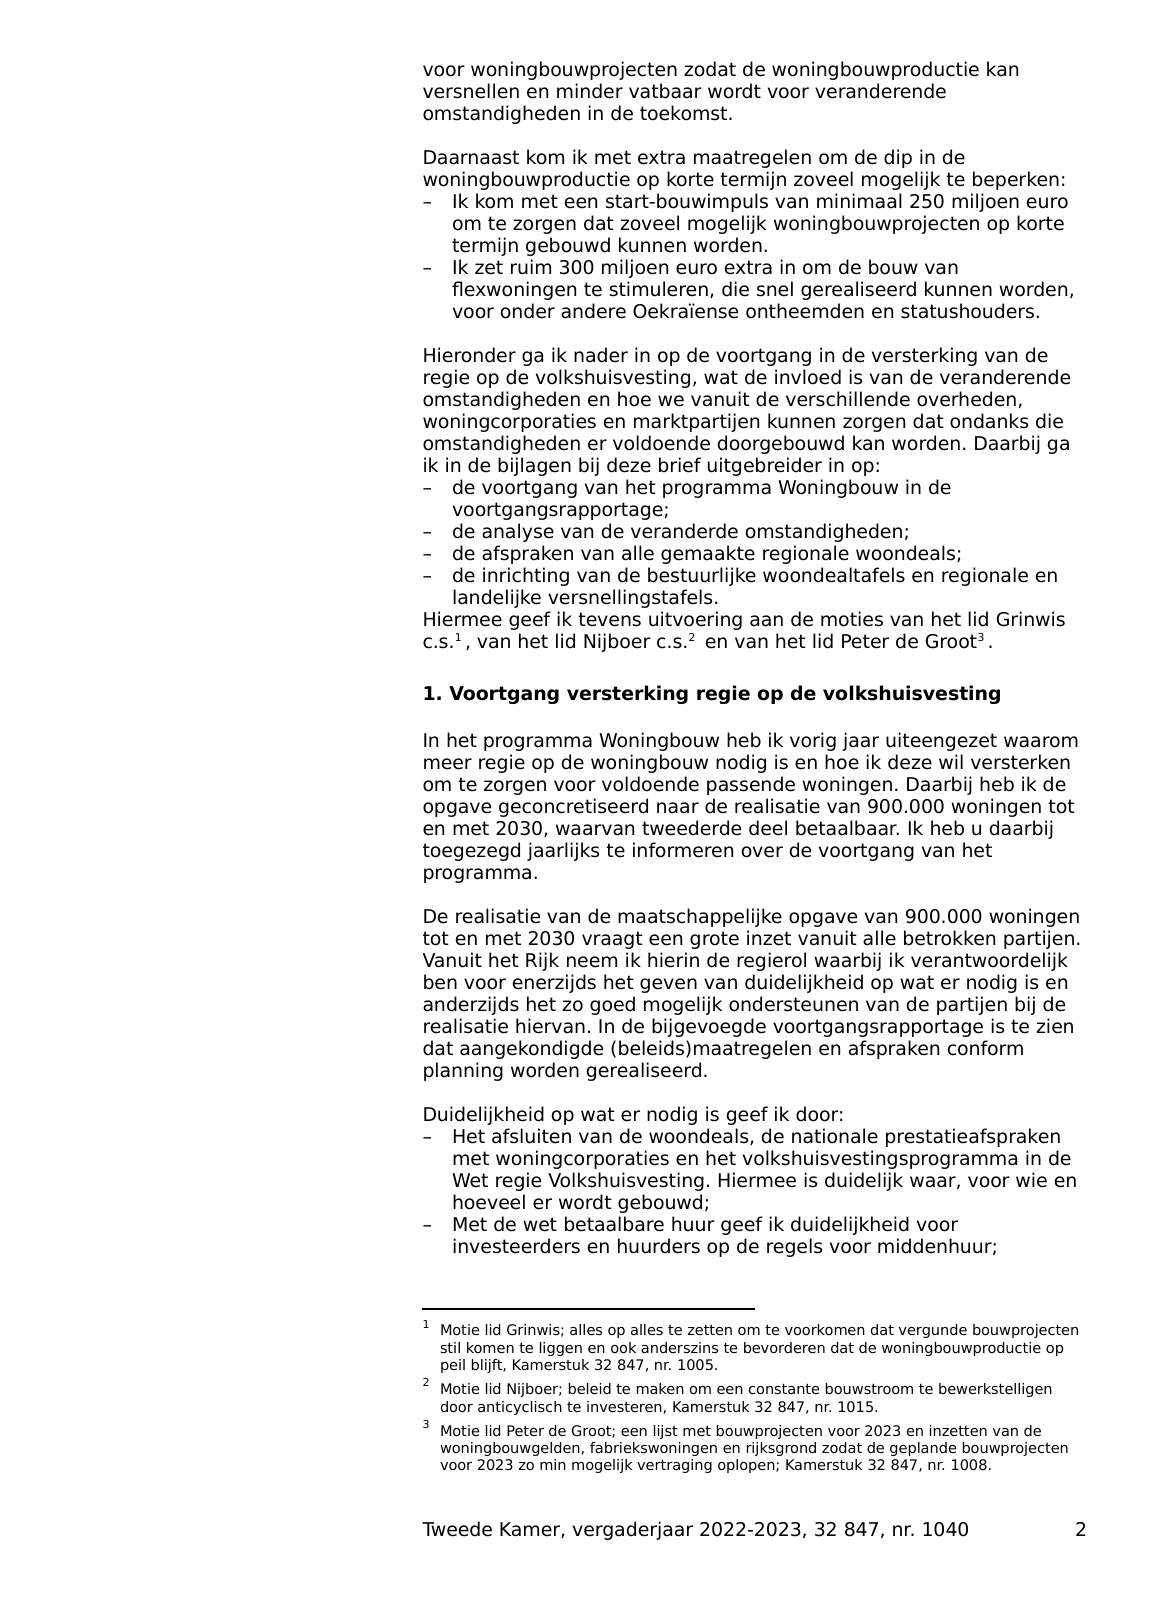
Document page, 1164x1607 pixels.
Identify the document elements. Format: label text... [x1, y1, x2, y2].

text – de inrichting van de bestuurlijke woondealtafels en regionale en landelijke versnellingstafels. [422, 565, 1087, 609]
text – Ik zet ruim 300 miljoen euro extra in om de bouw van flexwoningen te stimuleren, die snel gerealiseerd kunnen worden, voor onder andere Oekraïense ontheemden en statushouders. [422, 257, 1087, 323]
text Hieronder ga ik nader in op de voortgang in de versterking van de regie op de volkshuisvesting, wat de invloed is van de veranderende omstandigheden en hoe we vanuit de verschillende overheden, woningcorporaties en marktpartijen kunnen zorgen dat ondanks die omstandigheden er voldoende doorgebouwd kan worden. Daarbij ga ik in de bijlagen bij deze brief uitgebreider in op: [422, 345, 1087, 477]
text – de afspraken van alle gemaakte regionale woondeals; [422, 543, 1087, 565]
text – Ik kom met een start-bouwimpuls van minimaal 250 miljoen euro om te zorgen dat zoveel mogelijk woningbouwprojecten op korte termijn gebouwd kunnen worden. [422, 191, 1087, 257]
text In het programma Woningbouw heb ik vorig jaar uiteengezet waarom meer regie op de woningbouw nodig is en hoe ik deze wil versterken om te zorgen voor voldoende passende woningen. Daarbij heb ik de opgave geconcretiseerd naar de realisatie van 900.000 woningen tot en met 2030, waarvan tweederde deel betaalbaar. Ik heb u daarbij toegezegd jaarlijks te informeren over de voortgang van het programma. [422, 730, 1087, 884]
text De realisatie van de maatschappelijke opgave van 900.000 woningen tot en met 2030 vraagt een grote inzet vanuit alle betrokken partijen. Vanuit het Rijk neem ik hierin de regierol waarbij ik verantwoordelijk ben voor enerzijds het geven van duidelijkheid op wat er nodig is en anderzijds het zo goed mogelijk ondersteunen van de partijen bij de realisatie hiervan. In de bijgevoegde voortgangsrapportage is te zien dat aangekondigde (beleids)maatregelen en afspraken conform planning worden gerealiseerd. [422, 906, 1087, 1082]
text Daarnaast kom ik met extra maatregelen om de dip in de woningbouwproductie op korte termijn zoveel mogelijk te beperken: [422, 147, 1087, 191]
text – de analyse van de veranderde omstandigheden; [422, 521, 1087, 543]
text – de voortgang van het programma Woningbouw in de voortgangsrapportage; [422, 477, 1087, 521]
text – Het afsluiten van de woondeals, de nationale prestatieafspraken met woningcorporaties en het volkshuisvestingsprogramma in de Wet regie Volkshuisvesting. Hiermee is duidelijk waar, voor wie en hoeveel er wordt gebouwd; [422, 1126, 1087, 1214]
text Motie lid Nijboer; beleid te maken om een constante bouwstroom te bewerkstelligen door anticyclisch te investeren, Kamerstuk 32 847, nr. 1015. [422, 1377, 1087, 1416]
text – Met de wet betaalbare huur geef ik duidelijkheid voor investeerders en huurders op de regels voor middenhuur; [422, 1214, 1087, 1258]
text Duidelijkheid op wat er nodig is geef ik door: [422, 1104, 1087, 1126]
subtitle 1. Voortgang versterking regie op de volkshuisvesting [422, 683, 1087, 705]
text voor woningbouwprojecten zodat de woningbouwproductie kan versnellen en minder vatbaar wordt voor veranderende omstandigheden in de toekomst. [422, 59, 1087, 125]
text Motie lid Peter de Groot; een lijst met bouwprojecten voor 2023 en inzetten van de woningbouwgelden, fabriekswoningen en rijksgrond zodat de geplande bouwprojecten voor 2023 zo min mogelijk vertraging oplopen; Kamerstuk 32 847, nr. 1008. [422, 1418, 1087, 1474]
text Hiermee geef ik tevens uitvoering aan de moties van het lid Grinwis c.s., van het lid Nijboer c.s. en van het lid Peter de Groot. [422, 609, 1087, 653]
text Motie lid Grinwis; alles op alles te zetten om te voorkomen dat vergunde bouwprojecten stil komen te liggen en ook anderszins te bevorderen dat de woningbouwproductie op peil blijft, Kamerstuk 32 847, nr. 1005. [422, 1318, 1087, 1374]
